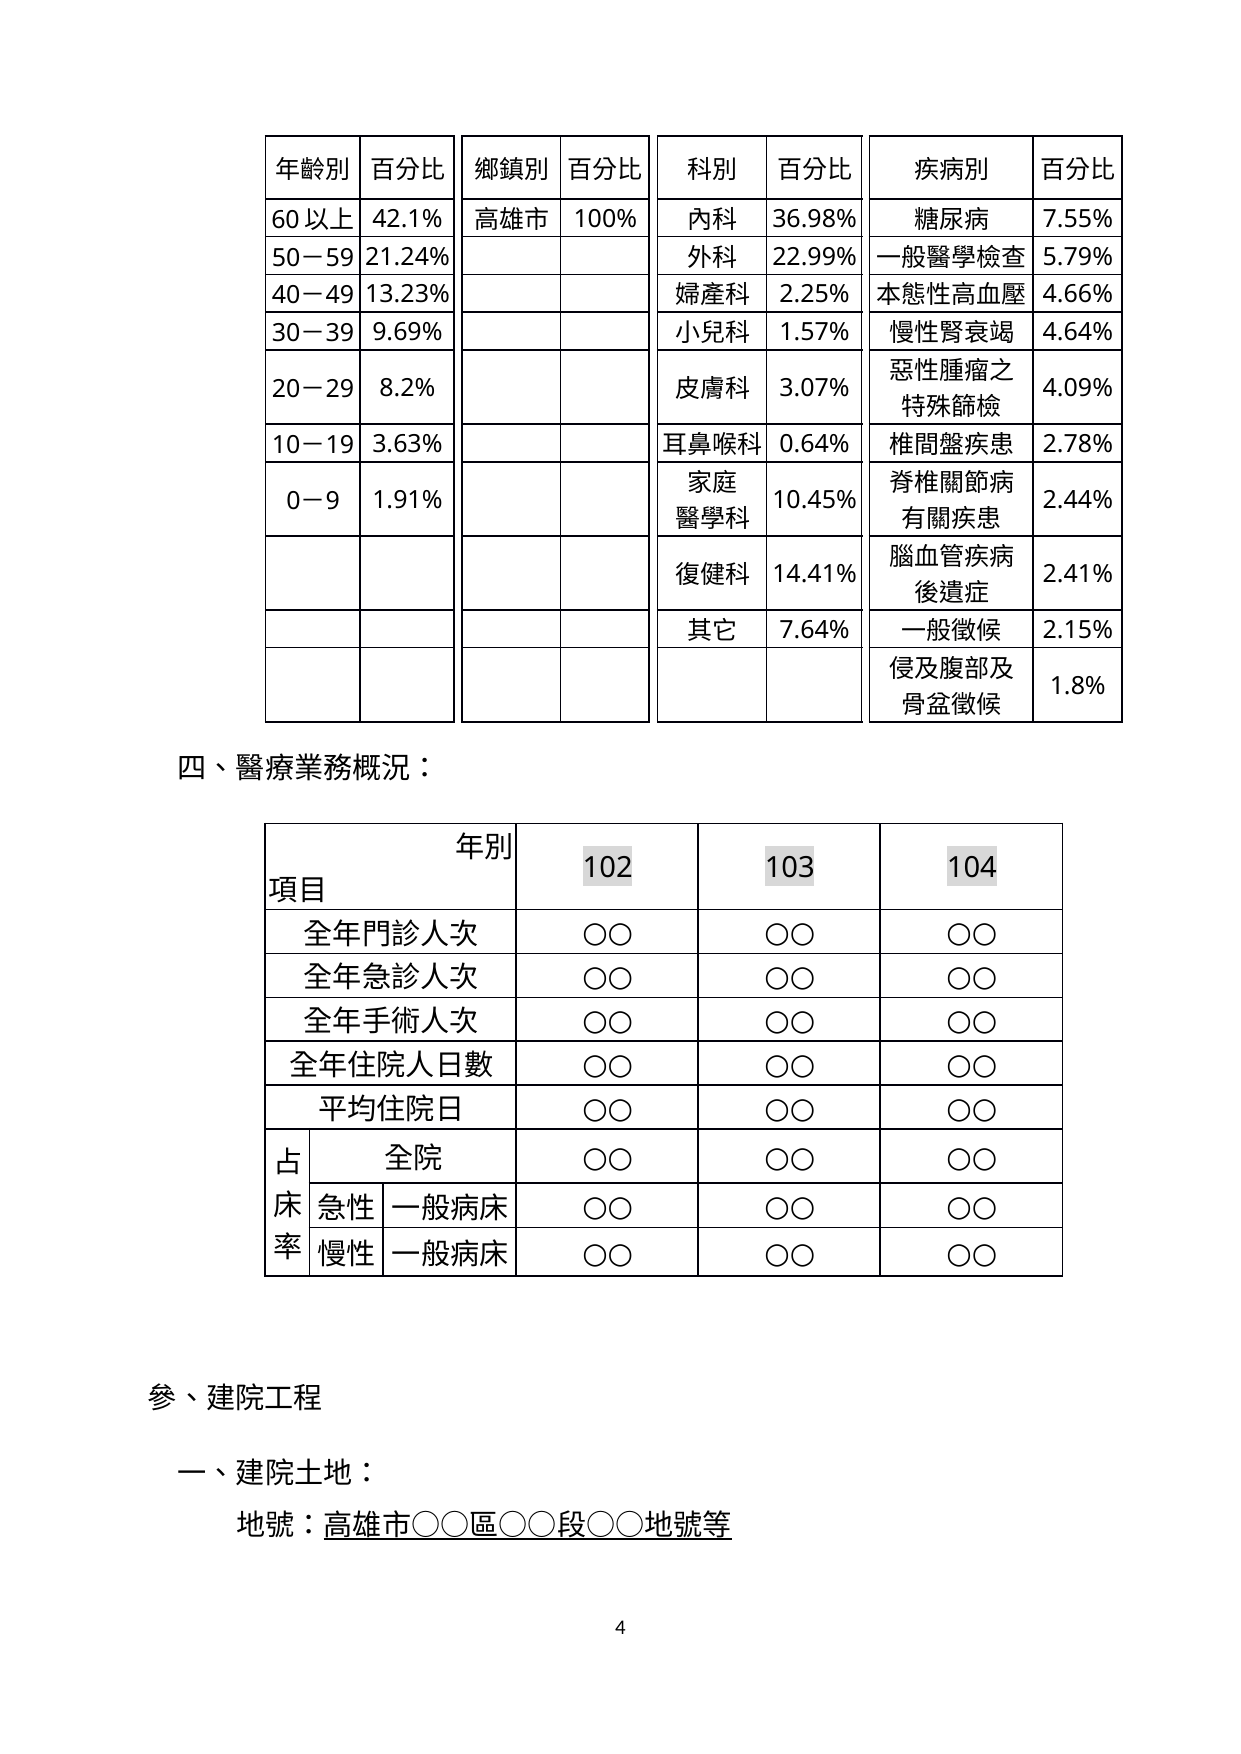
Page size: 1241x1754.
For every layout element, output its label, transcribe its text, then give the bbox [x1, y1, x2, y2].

table_cell [862, 311, 869, 349]
table_cell 本態性高血壓 [870, 275, 1032, 311]
table_cell [862, 274, 869, 311]
table_cell 1.91% [361, 463, 453, 535]
table_cell ○○ [517, 998, 697, 1040]
table_header [650, 135, 657, 198]
table_cell 1.57% [767, 313, 861, 349]
table_cell ○○ [699, 954, 879, 996]
table_cell ○○ [517, 1184, 697, 1227]
table_cell 0.64% [767, 425, 861, 461]
table_cell ○○ [699, 1228, 879, 1275]
table_header 疾病別 [870, 137, 1032, 198]
table_cell [455, 198, 461, 236]
table_cell [463, 425, 560, 461]
table_cell [463, 237, 560, 273]
table_cell 1.8% [1034, 648, 1121, 721]
table_cell [650, 647, 657, 721]
table_cell [455, 535, 461, 609]
table_header 百分比 [1034, 137, 1121, 198]
table_cell ○○ [517, 1228, 697, 1275]
table_cell 100% [561, 200, 648, 236]
table_cell 2.78% [1034, 425, 1121, 461]
table_cell 4.66% [1034, 275, 1121, 311]
table_cell ○○ [881, 1086, 1062, 1128]
table_cell [455, 609, 461, 647]
table_cell 小兒科 [658, 313, 766, 349]
table_cell 復健科 [658, 537, 766, 609]
table_cell ○○ [517, 1042, 697, 1084]
table_cell 惡性腫瘤之 特殊篩檢 [870, 351, 1032, 423]
table_cell 4.09% [1034, 351, 1121, 423]
table_cell ○○ [517, 910, 697, 952]
table_header 年別 項目 [266, 824, 515, 909]
table_cell [650, 423, 657, 461]
table_cell 2.41% [1034, 537, 1121, 609]
table_cell [455, 274, 461, 311]
table_cell ○○ [881, 1130, 1062, 1182]
table_cell 21.24% [361, 237, 453, 273]
table_cell [463, 611, 560, 647]
table_cell [561, 351, 648, 423]
table_cell [650, 461, 657, 535]
table_cell 家庭 醫學科 [658, 463, 766, 535]
table_cell 平均住院日 [266, 1086, 515, 1128]
table_cell 30－39 [266, 313, 359, 349]
table_cell [862, 609, 869, 647]
table_cell [650, 609, 657, 647]
table_cell [561, 463, 648, 535]
table_cell [561, 425, 648, 461]
table_cell [455, 461, 461, 535]
table_cell [650, 236, 657, 273]
table_cell 腦血管疾病 後遺症 [870, 537, 1032, 609]
table_cell 10.45% [767, 463, 861, 535]
table_cell [463, 275, 560, 311]
table_cell ○○ [517, 1130, 697, 1182]
table_cell 其它 [658, 611, 766, 647]
table_cell [463, 537, 560, 609]
table_header 百分比 [767, 137, 861, 198]
table_cell 脊椎關節病 有關疾患 [870, 463, 1032, 535]
table_cell 7.55% [1034, 200, 1121, 236]
table_cell 全年急診人次 [266, 954, 515, 996]
table_cell [463, 351, 560, 423]
table_cell [361, 648, 453, 721]
table_cell [463, 463, 560, 535]
table_cell [266, 537, 359, 609]
table_cell ○○ [699, 1042, 879, 1084]
table_cell 慢性 [310, 1228, 382, 1275]
table_cell [862, 423, 869, 461]
table_cell 耳鼻喉科 [658, 425, 766, 461]
table_cell [862, 198, 869, 236]
table_cell ○○ [699, 1130, 879, 1182]
table_cell 椎間盤疾患 [870, 425, 1032, 461]
table_cell 50－59 [266, 237, 359, 273]
table_cell [561, 648, 648, 721]
table_cell [862, 535, 869, 609]
table_cell [266, 648, 359, 721]
table_cell 占床率 [266, 1130, 309, 1275]
table_cell 10－19 [266, 425, 359, 461]
table_cell [455, 647, 461, 721]
table_cell [463, 648, 560, 721]
table_cell [361, 537, 453, 609]
table_cell [767, 648, 861, 721]
table_cell 全年住院人日數 [266, 1042, 515, 1084]
table_cell 14.41% [767, 537, 861, 609]
table_cell [463, 313, 560, 349]
table_cell [862, 349, 869, 423]
table_header [455, 135, 461, 198]
table_cell 22.99% [767, 237, 861, 273]
table_cell ○○ [699, 1086, 879, 1128]
table_cell [361, 611, 453, 647]
table_cell 0－9 [266, 463, 359, 535]
table_cell 侵及腹部及 骨盆徵候 [870, 648, 1032, 721]
table_cell [561, 275, 648, 311]
text 一、建院土地： [148, 1427, 1092, 1502]
table_cell [862, 236, 869, 273]
table_cell 60以上 [266, 200, 359, 236]
table_cell 2.25% [767, 275, 861, 311]
table_cell 高雄市 [463, 200, 560, 236]
table_cell 急性 [310, 1184, 382, 1227]
table_header 百分比 [561, 137, 648, 198]
table_cell [266, 611, 359, 647]
table_cell [650, 198, 657, 236]
table_cell 慢性腎衰竭 [870, 313, 1032, 349]
table_cell [561, 611, 648, 647]
table_header 科別 [658, 137, 766, 198]
table_cell [455, 349, 461, 423]
table_header 鄉鎮別 [463, 137, 560, 198]
table_cell ○○ [881, 1042, 1062, 1084]
table_header 年齡別 [266, 137, 359, 198]
table_cell 5.79% [1034, 237, 1121, 273]
table_cell ○○ [881, 954, 1062, 996]
table_cell [650, 311, 657, 349]
table_cell [650, 274, 657, 311]
table_cell ○○ [517, 954, 697, 996]
table_cell ○○ [881, 1184, 1062, 1227]
table_cell ○○ [699, 1184, 879, 1227]
table_header 104 [881, 824, 1062, 909]
table_cell [455, 236, 461, 273]
table_cell 內科 [658, 200, 766, 236]
table_cell 全年門診人次 [266, 910, 515, 952]
table_cell 40－49 [266, 275, 359, 311]
table_cell 全年手術人次 [266, 998, 515, 1040]
table_cell 一般醫學檢查 [870, 237, 1032, 273]
table_cell 一般病床 [384, 1228, 515, 1275]
table_cell 7.64% [767, 611, 861, 647]
table_cell 9.69% [361, 313, 453, 349]
table_cell 8.2% [361, 351, 453, 423]
table_header 102 [517, 824, 697, 909]
table_cell 3.63% [361, 425, 453, 461]
table_cell 3.07% [767, 351, 861, 423]
table_cell 全院 [310, 1130, 515, 1182]
table_cell [455, 423, 461, 461]
table_cell ○○ [881, 1228, 1062, 1275]
table_cell [862, 461, 869, 535]
table_cell 婦產科 [658, 275, 766, 311]
text 參、建院工程 [148, 1352, 1092, 1427]
table_cell 4.64% [1034, 313, 1121, 349]
table_cell 皮膚科 [658, 351, 766, 423]
table_cell 糖尿病 [870, 200, 1032, 236]
table_cell 42.1% [361, 200, 453, 236]
table_cell [650, 535, 657, 609]
text 四、醫療業務概況： [148, 722, 1092, 797]
table_cell [455, 311, 461, 349]
table_header 103 [699, 824, 879, 909]
table_cell 13.23% [361, 275, 453, 311]
table_cell ○○ [699, 910, 879, 952]
table_header [862, 135, 869, 198]
table_cell [862, 647, 869, 721]
table_cell ○○ [517, 1086, 697, 1128]
table_cell ○○ [881, 998, 1062, 1040]
table_cell [561, 237, 648, 273]
table_cell 36.98% [767, 200, 861, 236]
table_cell [658, 648, 766, 721]
table_header 百分比 [361, 137, 453, 198]
table_cell 2.15% [1034, 611, 1121, 647]
table_cell ○○ [881, 910, 1062, 952]
table_cell 20－29 [266, 351, 359, 423]
table_cell [561, 537, 648, 609]
table_cell ○○ [699, 998, 879, 1040]
table_cell 一般徵候 [870, 611, 1032, 647]
text 地號：高雄市○○區○○段○○地號等 [148, 1502, 1092, 1544]
table_cell [561, 313, 648, 349]
table_cell 外科 [658, 237, 766, 273]
table_cell 一般病床 [384, 1184, 515, 1227]
table_cell [650, 349, 657, 423]
table_cell 2.44% [1034, 463, 1121, 535]
